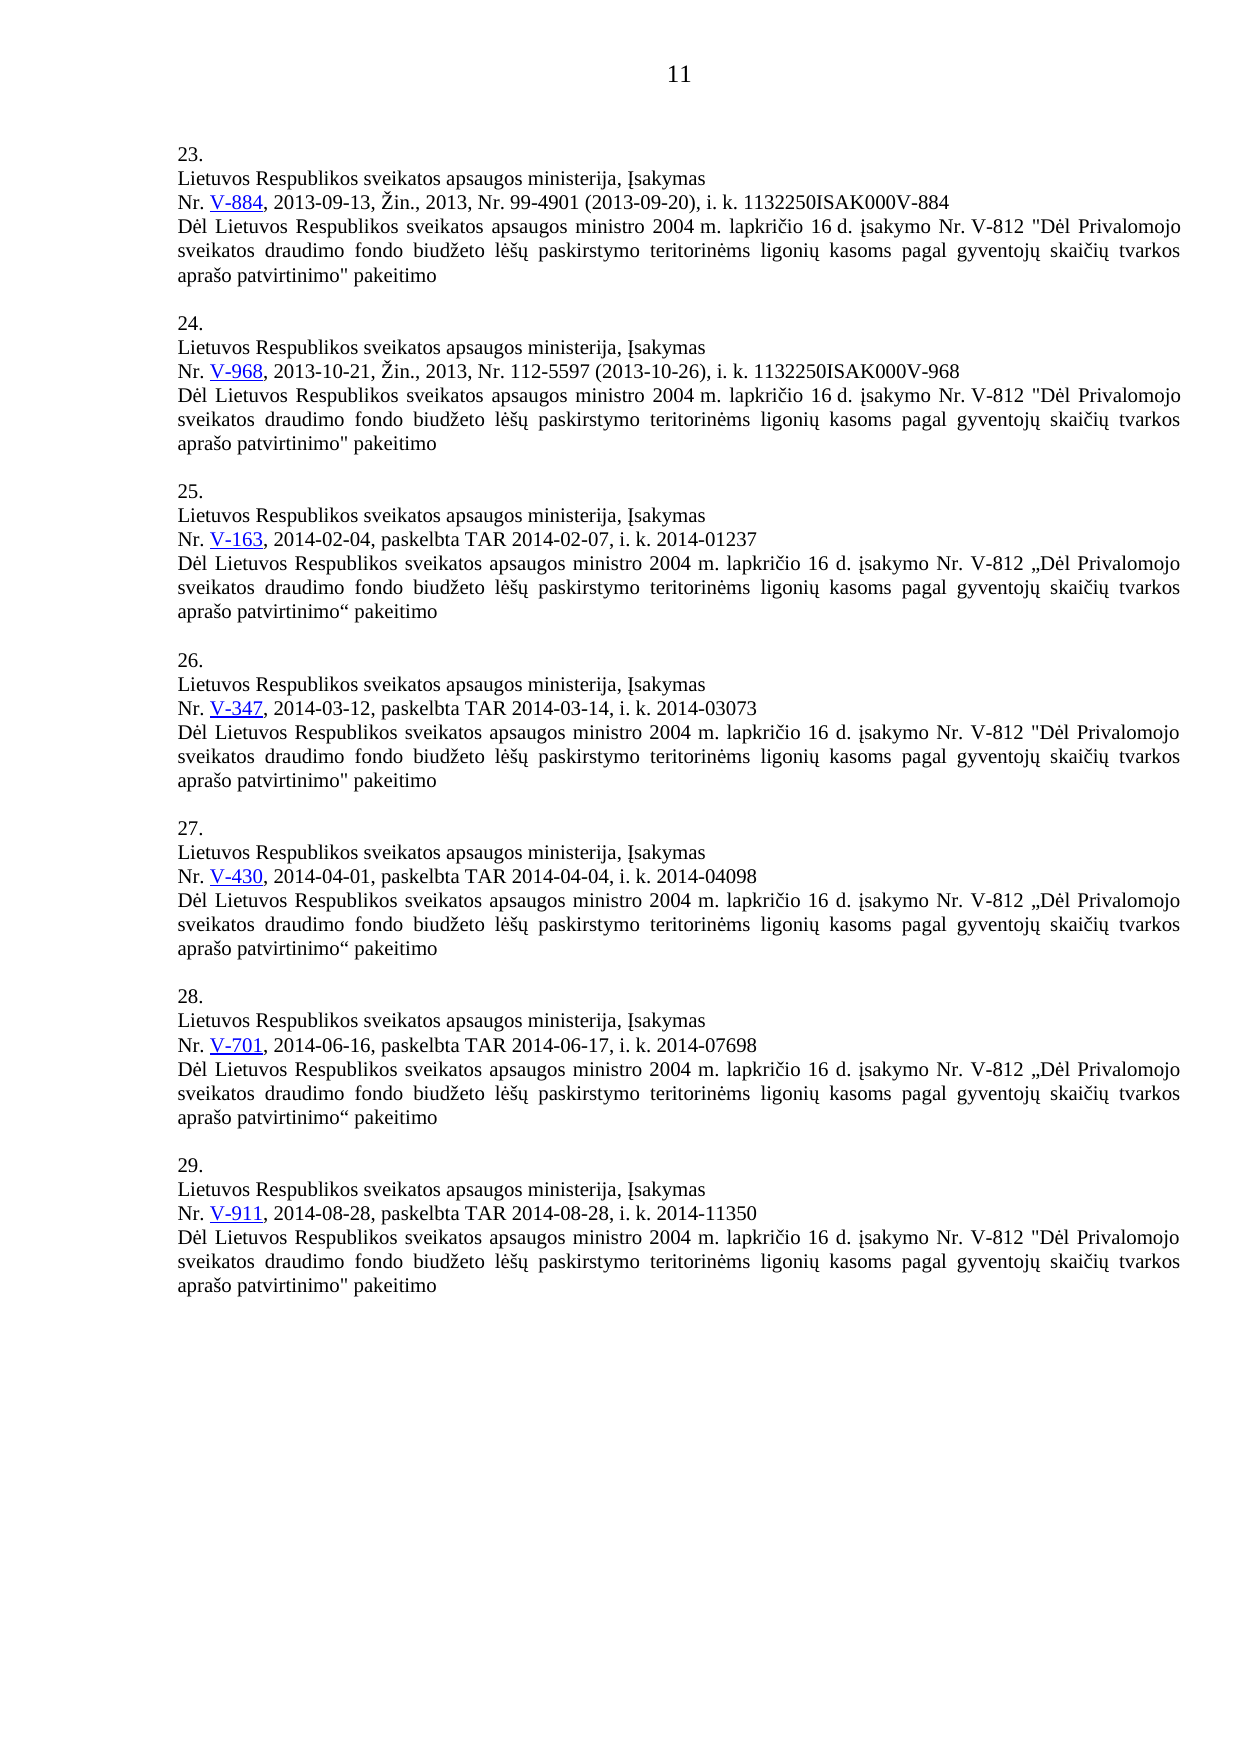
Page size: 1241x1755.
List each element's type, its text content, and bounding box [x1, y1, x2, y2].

text Nr. V-347, 2014-03-12, paskelbta TAR 2014-03-14, i. k. 2014-03073 [177, 696, 1181, 720]
text Lietuvos Respublikos sveikatos apsaugos ministerija, Įsakymas [177, 503, 1181, 527]
text 26. [177, 647, 1181, 672]
text Lietuvos Respublikos sveikatos apsaugos ministerija, Įsakymas [177, 1177, 1181, 1201]
text Dėl Lietuvos Respublikos sveikatos apsaugos ministro 2004 m. lapkričio 16 d. įsakymo Nr. V-812 „Dėl Privalomojo sveikatos draudimo fondo biudžeto lėšų paskirstymo teritorinėms ligonių kasoms pagal gyventojų skaičių tvarkos aprašo patvirtinimo“ pakeitimo [177, 888, 1181, 960]
text 27. [177, 816, 1181, 840]
text 29. [177, 1153, 1181, 1177]
text Dėl Lietuvos Respublikos sveikatos apsaugos ministro 2004 m. lapkričio 16 d. įsakymo Nr. V-812 "Dėl Privalomojo sveikatos draudimo fondo biudžeto lėšų paskirstymo teritorinėms ligonių kasoms pagal gyventojų skaičių tvarkos aprašo patvirtinimo" pakeitimo [177, 214, 1181, 287]
text 28. [177, 984, 1181, 1008]
text Nr. V-430, 2014-04-01, paskelbta TAR 2014-04-04, i. k. 2014-04098 [177, 864, 1181, 888]
text Dėl Lietuvos Respublikos sveikatos apsaugos ministro 2004 m. lapkričio 16 d. įsakymo Nr. V-812 "Dėl Privalomojo sveikatos draudimo fondo biudžeto lėšų paskirstymo teritorinėms ligonių kasoms pagal gyventojų skaičių tvarkos aprašo patvirtinimo" pakeitimo [177, 1225, 1181, 1297]
text Dėl Lietuvos Respublikos sveikatos apsaugos ministro 2004 m. lapkričio 16 d. įsakymo Nr. V-812 "Dėl Privalomojo sveikatos draudimo fondo biudžeto lėšų paskirstymo teritorinėms ligonių kasoms pagal gyventojų skaičių tvarkos aprašo patvirtinimo" pakeitimo [177, 383, 1181, 455]
text Lietuvos Respublikos sveikatos apsaugos ministerija, Įsakymas [177, 1008, 1181, 1032]
text Dėl Lietuvos Respublikos sveikatos apsaugos ministro 2004 m. lapkričio 16 d. įsakymo Nr. V-812 "Dėl Privalomojo sveikatos draudimo fondo biudžeto lėšų paskirstymo teritorinėms ligonių kasoms pagal gyventojų skaičių tvarkos aprašo patvirtinimo" pakeitimo [177, 720, 1181, 792]
text 25. [177, 479, 1181, 503]
text Dėl Lietuvos Respublikos sveikatos apsaugos ministro 2004 m. lapkričio 16 d. įsakymo Nr. V-812 „Dėl Privalomojo sveikatos draudimo fondo biudžeto lėšų paskirstymo teritorinėms ligonių kasoms pagal gyventojų skaičių tvarkos aprašo patvirtinimo“ pakeitimo [177, 551, 1181, 623]
text Lietuvos Respublikos sveikatos apsaugos ministerija, Įsakymas [177, 840, 1181, 864]
text Nr. V-163, 2014-02-04, paskelbta TAR 2014-02-07, i. k. 2014-01237 [177, 527, 1181, 551]
text Nr. V-701, 2014-06-16, paskelbta TAR 2014-06-17, i. k. 2014-07698 [177, 1032, 1181, 1057]
text Nr. V-884, 2013-09-13, Žin., 2013, Nr. 99-4901 (2013-09-20), i. k. 1132250ISAK000V-884 [177, 190, 1181, 214]
text Lietuvos Respublikos sveikatos apsaugos ministerija, Įsakymas [177, 166, 1181, 190]
text Nr. V-911, 2014-08-28, paskelbta TAR 2014-08-28, i. k. 2014-11350 [177, 1201, 1181, 1225]
text Lietuvos Respublikos sveikatos apsaugos ministerija, Įsakymas [177, 335, 1181, 359]
text 23. [177, 142, 1181, 166]
text 24. [177, 311, 1181, 335]
text Dėl Lietuvos Respublikos sveikatos apsaugos ministro 2004 m. lapkričio 16 d. įsakymo Nr. V-812 „Dėl Privalomojo sveikatos draudimo fondo biudžeto lėšų paskirstymo teritorinėms ligonių kasoms pagal gyventojų skaičių tvarkos aprašo patvirtinimo“ pakeitimo [177, 1057, 1181, 1129]
text Lietuvos Respublikos sveikatos apsaugos ministerija, Įsakymas [177, 672, 1181, 696]
text Nr. V-968, 2013-10-21, Žin., 2013, Nr. 112-5597 (2013-10-26), i. k. 1132250ISAK000V-968 [177, 359, 1181, 383]
